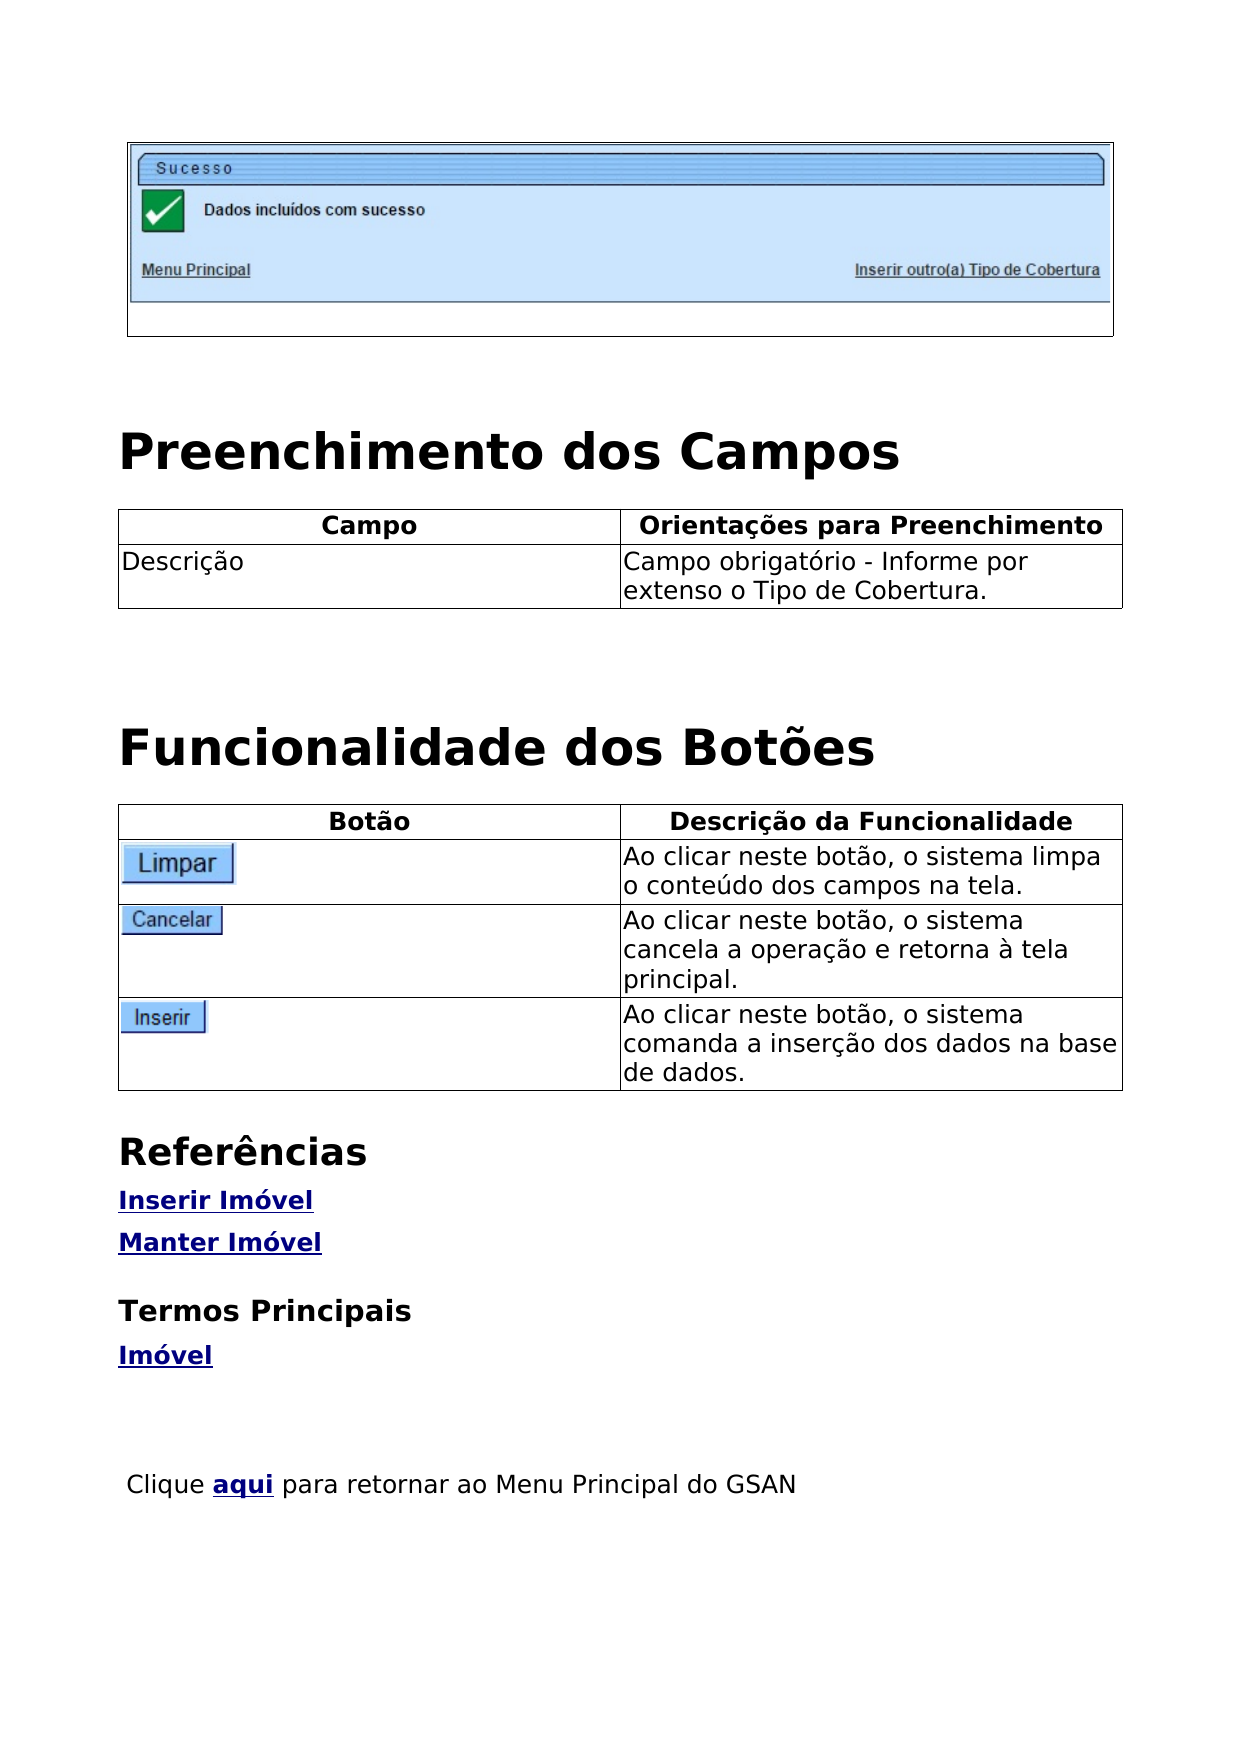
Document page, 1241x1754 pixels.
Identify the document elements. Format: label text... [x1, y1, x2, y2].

subtitle Preenchimento dos Campos [118, 423, 1122, 481]
subtitle Funcionalidade dos Botões [118, 719, 1122, 777]
table_header Campo [119, 510, 620, 544]
text Clique aqui para retornar ao Menu Principal do GSAN [118, 1383, 1122, 1499]
table_cell Ao clicar neste botão, o sistema limpa o conteúdo dos campos na tela. [621, 840, 1122, 903]
picture [121, 1000, 209, 1035]
table_cell [119, 840, 620, 903]
subtitle Referências [118, 1130, 1122, 1174]
table_cell Ao clicar neste botão, o sistema cancela a operação e retorna à tela principal. [621, 905, 1122, 997]
picture [121, 842, 237, 885]
table_cell Ao clicar neste botão, o sistema comanda a inserção dos dados na base de dados. [621, 998, 1122, 1090]
table_header [128, 143, 1113, 336]
table_header Orientações para Preenchimento [621, 510, 1122, 544]
table_header Descrição da Funcionalidade [621, 805, 1122, 839]
picture [129, 144, 1111, 304]
table_cell Campo obrigatório - Informe por extenso o Tipo de Cobertura. [621, 545, 1122, 608]
table_cell Descrição [119, 545, 620, 608]
text Inserir Imóvel [118, 1186, 1122, 1216]
table_header Botão [119, 805, 620, 839]
text Imóvel [118, 1341, 1122, 1370]
text Manter Imóvel [118, 1228, 1122, 1257]
picture [121, 906, 223, 935]
subtitle Termos Principais [118, 1295, 1122, 1329]
table_cell [119, 905, 620, 997]
table_cell [119, 998, 620, 1090]
